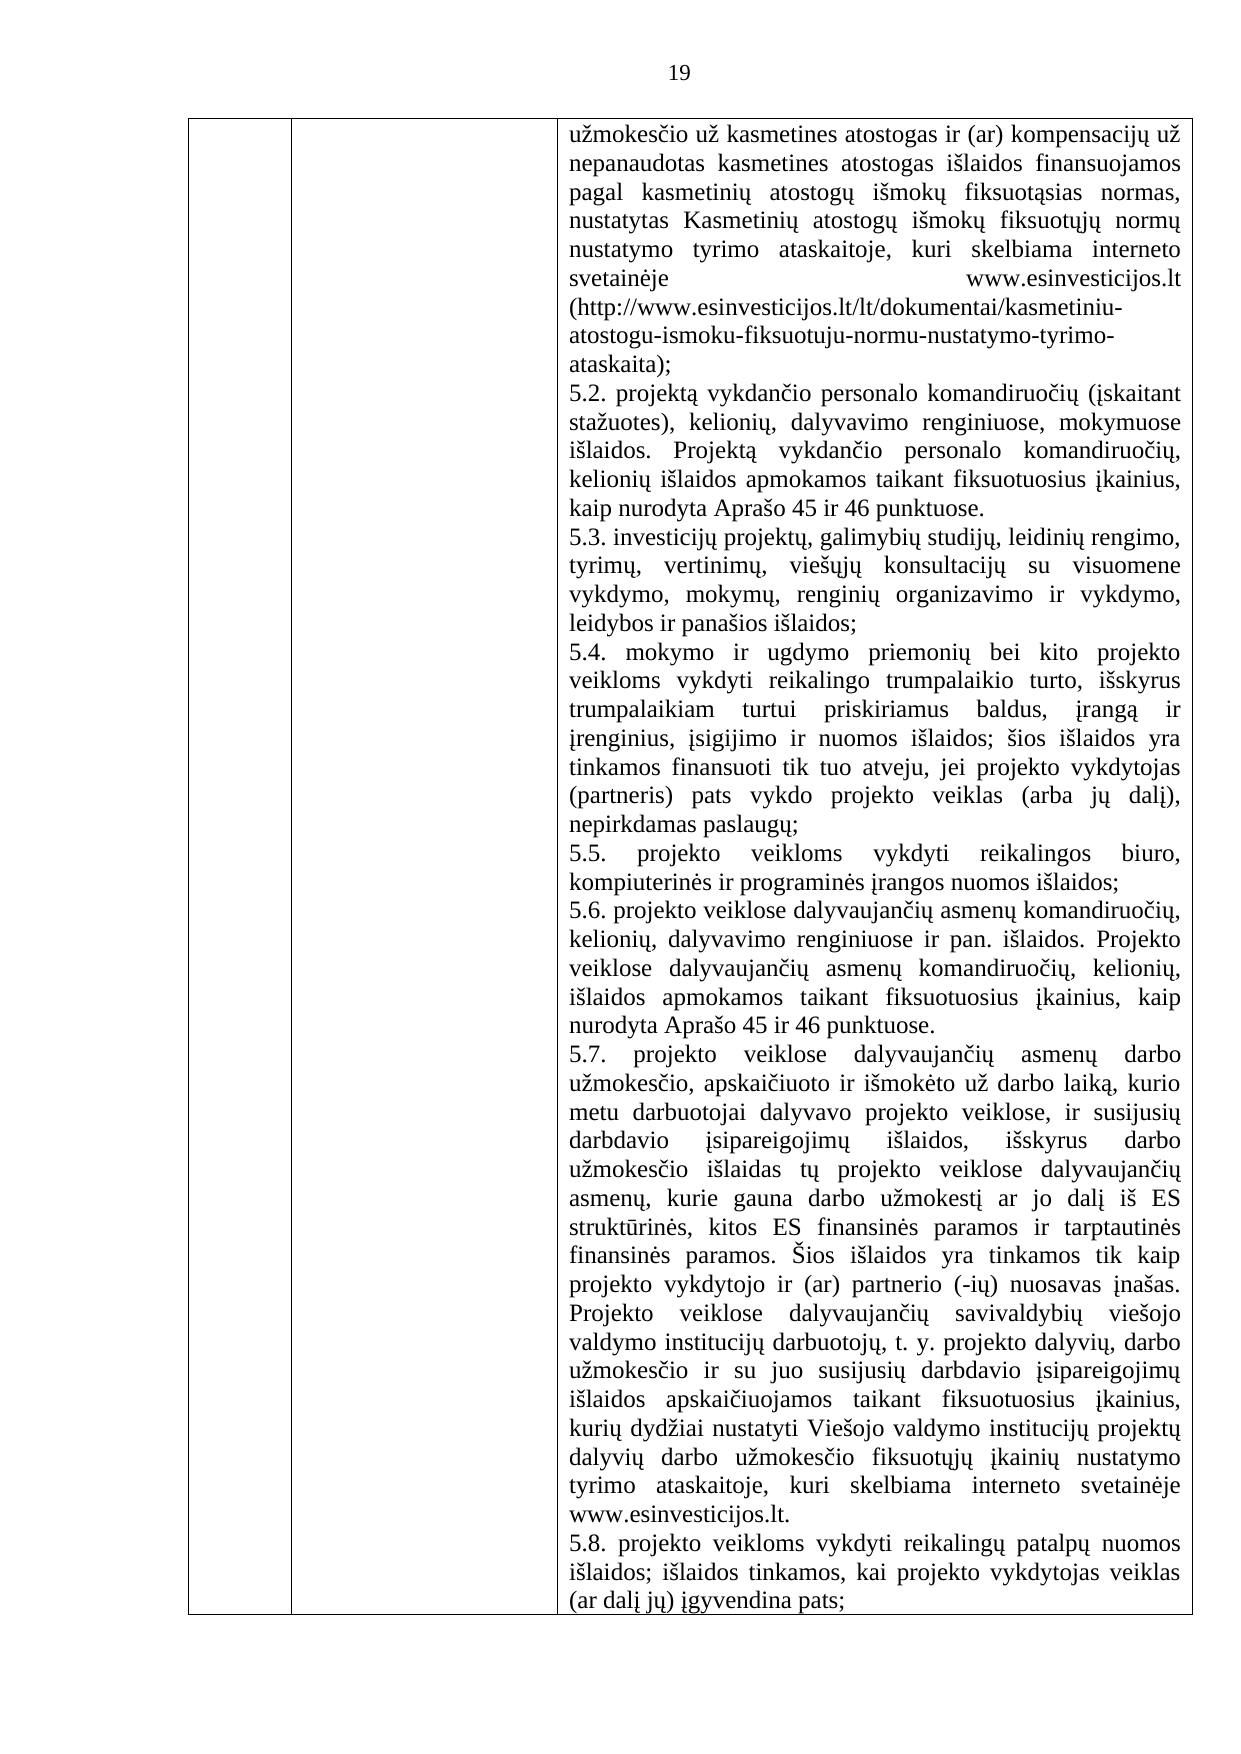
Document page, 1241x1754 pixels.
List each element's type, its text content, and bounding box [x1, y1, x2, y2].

table_cell užmokesčio už kasmetines atostogas ir (ar) kompensacijų už nepanaudotas kasmetines atostogas išlaidos finansuojamos pagal kasmetinių atostogų išmokų fiksuotąsias normas, nustatytas Kasmetinių atostogų išmokų fiksuotųjų normų nustatymo tyrimo ataskaitoje, kuri skelbiama interneto svetainėje www.esinvesticijos.lt (http://www.esinvesticijos.lt/lt/dokumentai/kasmetiniu-atostogu-ismoku-fiksuotuju-normu-nustatymo-tyrimo-ataskaita); 5.2. projektą vykdančio personalo komandiruočių (įskaitant stažuotes), kelionių, dalyvavimo renginiuose, mokymuose išlaidos. Projektą vykdančio personalo komandiruočių, kelionių išlaidos apmokamos taikant fiksuotuosius įkainius, kaip nurodyta Aprašo 45 ir 46 punktuose. 5.3. investicijų projektų, galimybių studijų, leidinių rengimo, tyrimų, vertinimų, viešųjų konsultacijų su visuomene vykdymo, mokymų, renginių organizavimo ir vykdymo, leidybos ir panašios išlaidos; 5.4. mokymo ir ugdymo priemonių bei kito projekto veikloms vykdyti reikalingo trumpalaikio turto, išskyrus trumpalaikiam turtui priskiriamus baldus, įrangą ir įrenginius, įsigijimo ir nuomos išlaidos; šios išlaidos yra tinkamos finansuoti tik tuo atveju, jei projekto vykdytojas (partneris) pats vykdo projekto veiklas (arba jų dalį), nepirkdamas paslaugų; 5.5. projekto veikloms vykdyti reikalingos biuro, kompiuterinės ir programinės įrangos nuomos išlaidos; 5.6. projekto veiklose dalyvaujančių asmenų komandiruočių, kelionių, dalyvavimo renginiuose ir pan. išlaidos. Projekto veiklose dalyvaujančių asmenų komandiruočių, kelionių, išlaidos apmokamos taikant fiksuotuosius įkainius, kaip nurodyta Aprašo 45 ir 46 punktuose. 5.7. projekto veiklose dalyvaujančių asmenų darbo užmokesčio, apskaičiuoto ir išmokėto už darbo laiką, kurio metu darbuotojai dalyvavo projekto veiklose, ir susijusių darbdavio įsipareigojimų išlaidos, išskyrus darbo užmokesčio išlaidas tų projekto veiklose dalyvaujančių asmenų, kurie gauna darbo užmokestį ar jo dalį iš ES struktūrinės, kitos ES finansinės paramos ir tarptautinės finansinės paramos. Šios išlaidos yra tinkamos tik kaip projekto vykdytojo ir (ar) partnerio (-ių) nuosavas įnašas. Projekto veiklose dalyvaujančių savivaldybių viešojo valdymo institucijų darbuotojų, t. y. projekto dalyvių, darbo užmokesčio ir su juo susijusių darbdavio įsipareigojimų išlaidos apskaičiuojamos taikant fiksuotuosius įkainius, kurių dydžiai nustatyti Viešojo valdymo institucijų projektų dalyvių darbo užmokesčio fiksuotųjų įkainių nustatymo tyrimo ataskaitoje, kuri skelbiama interneto svetainėje www.esinvesticijos.lt. 5.8. projekto veikloms vykdyti reikalingų patalpų nuomos išlaidos; išlaidos tinkamos, kai projekto vykdytojas veiklas (ar dalį jų) įgyvendina pats; [558, 119, 1192, 1614]
table_cell [292, 119, 557, 1614]
table_cell [189, 119, 291, 1614]
